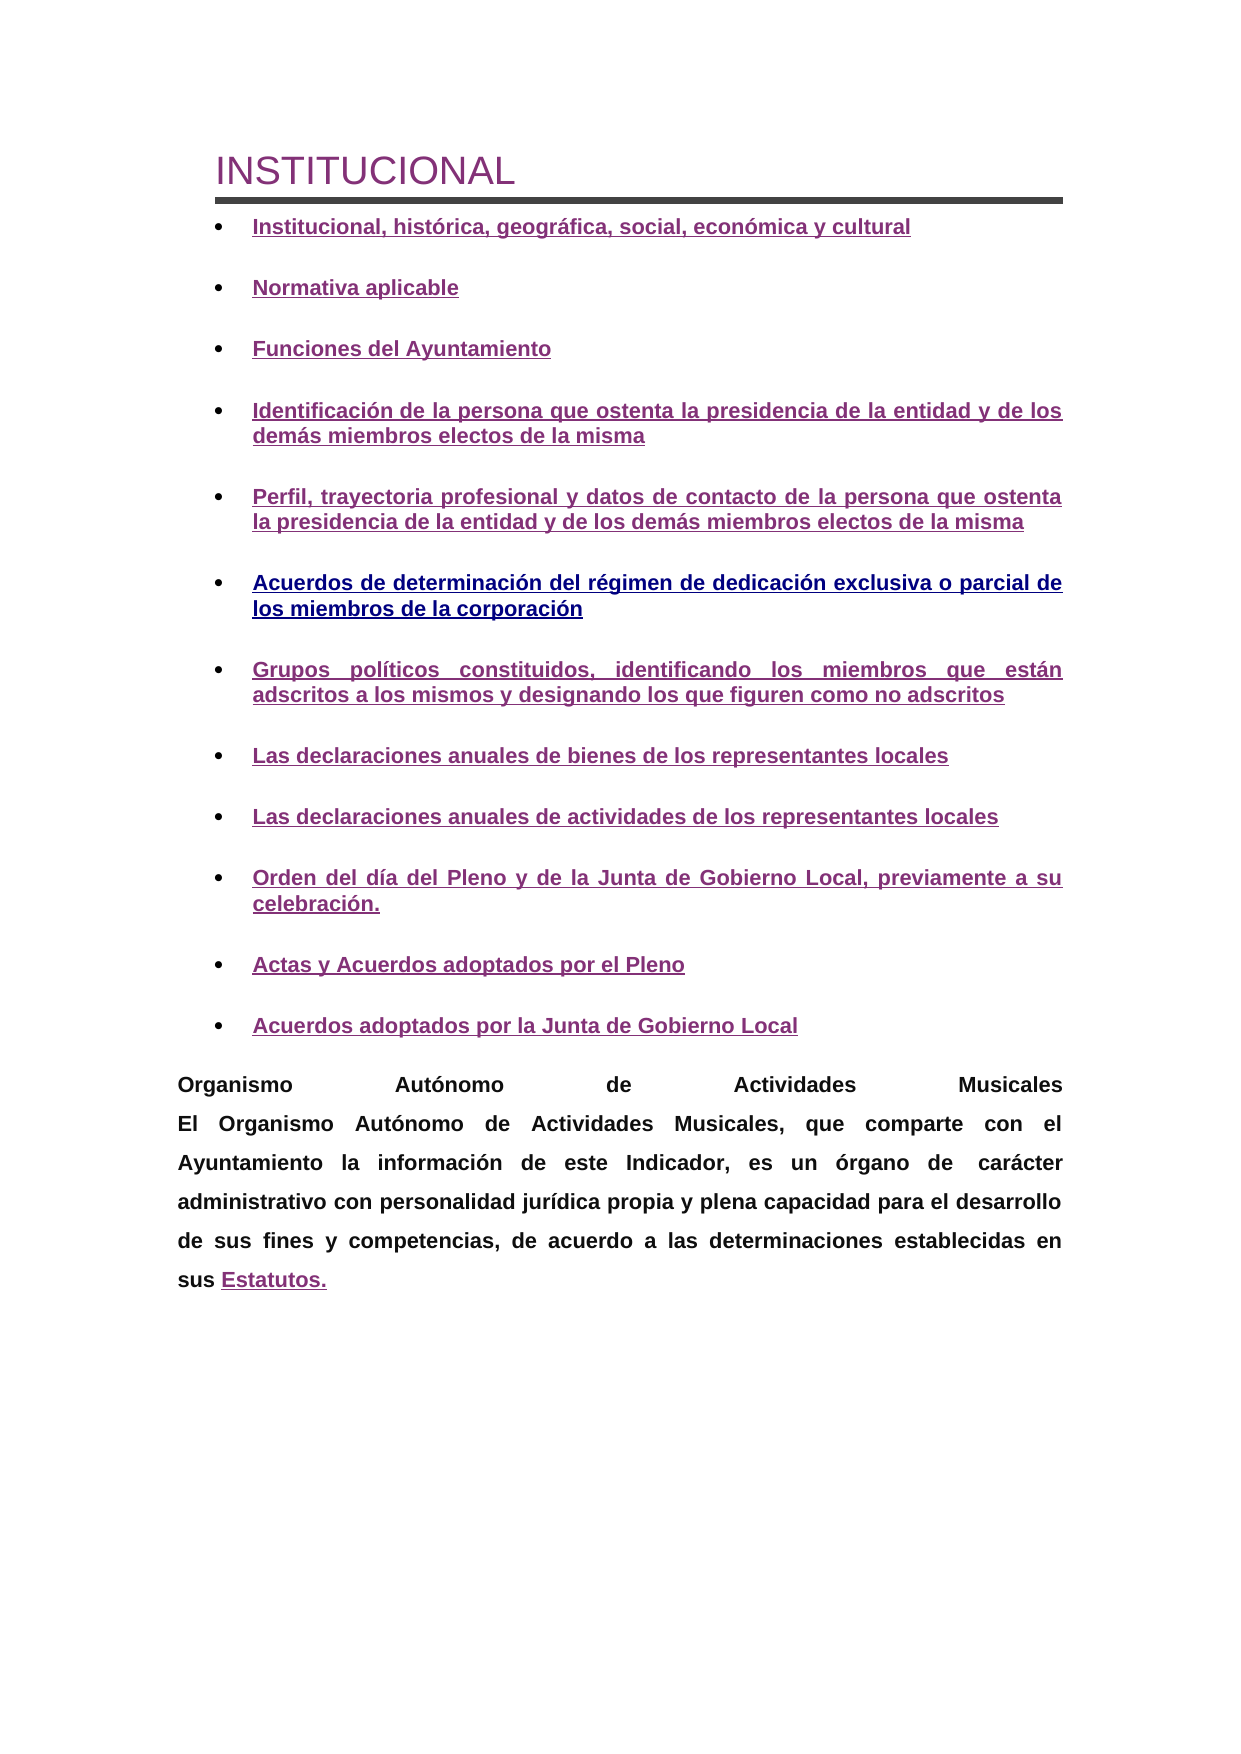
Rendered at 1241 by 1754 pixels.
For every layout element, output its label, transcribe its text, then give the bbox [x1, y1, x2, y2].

list Acuerdos de determinación del régimen de dedicación exclusiva o parcial de los miembros de la corporación [215, 570, 1063, 621]
list Actas y Acuerdos adoptados por el Pleno [215, 952, 1063, 977]
list Las declaraciones anuales de bienes de los representantes locales [215, 743, 1063, 768]
list Perfil, trayectoria profesional y datos de contacto de la persona que ostenta la presidencia de la entidad y de los demás miembros electos de la misma [215, 484, 1063, 534]
list Acuerdos adoptados por la Junta de Gobierno Local [215, 1013, 1063, 1038]
list Las declaraciones anuales de actividades de los representantes locales [215, 804, 1063, 829]
subtitle INSTITUCIONAL [215, 148, 1063, 197]
list Institucional, histórica, geográfica, social, económica y cultural [215, 214, 1063, 239]
list Funciones del Ayuntamiento [215, 336, 1063, 362]
list Grupos políticos constituidos, identificando los miembros que están adscritos a los mismos y designando los que figuren como no adscritos [215, 657, 1063, 707]
list Normativa aplicable [215, 275, 1063, 300]
list Identificación de la persona que ostenta la presidencia de la entidad y de los demás miembros electos de la misma [215, 397, 1063, 448]
list Orden del día del Pleno y de la Junta de Gobierno Local, previamente a su celebración. [215, 865, 1063, 916]
text Organismo Autónomo de Actividades Musicales El Organismo Autónomo de Actividades Musicales, que comparte con el Ayuntamiento la información de este Indicador, es un órgano de carácter administrativo con personalidad jurídica propia y plena capacidad para el desarrollo de sus fines y competencias, de acuerdo a las determinaciones establecidas en sus Estatutos. [177, 1058, 1063, 1293]
